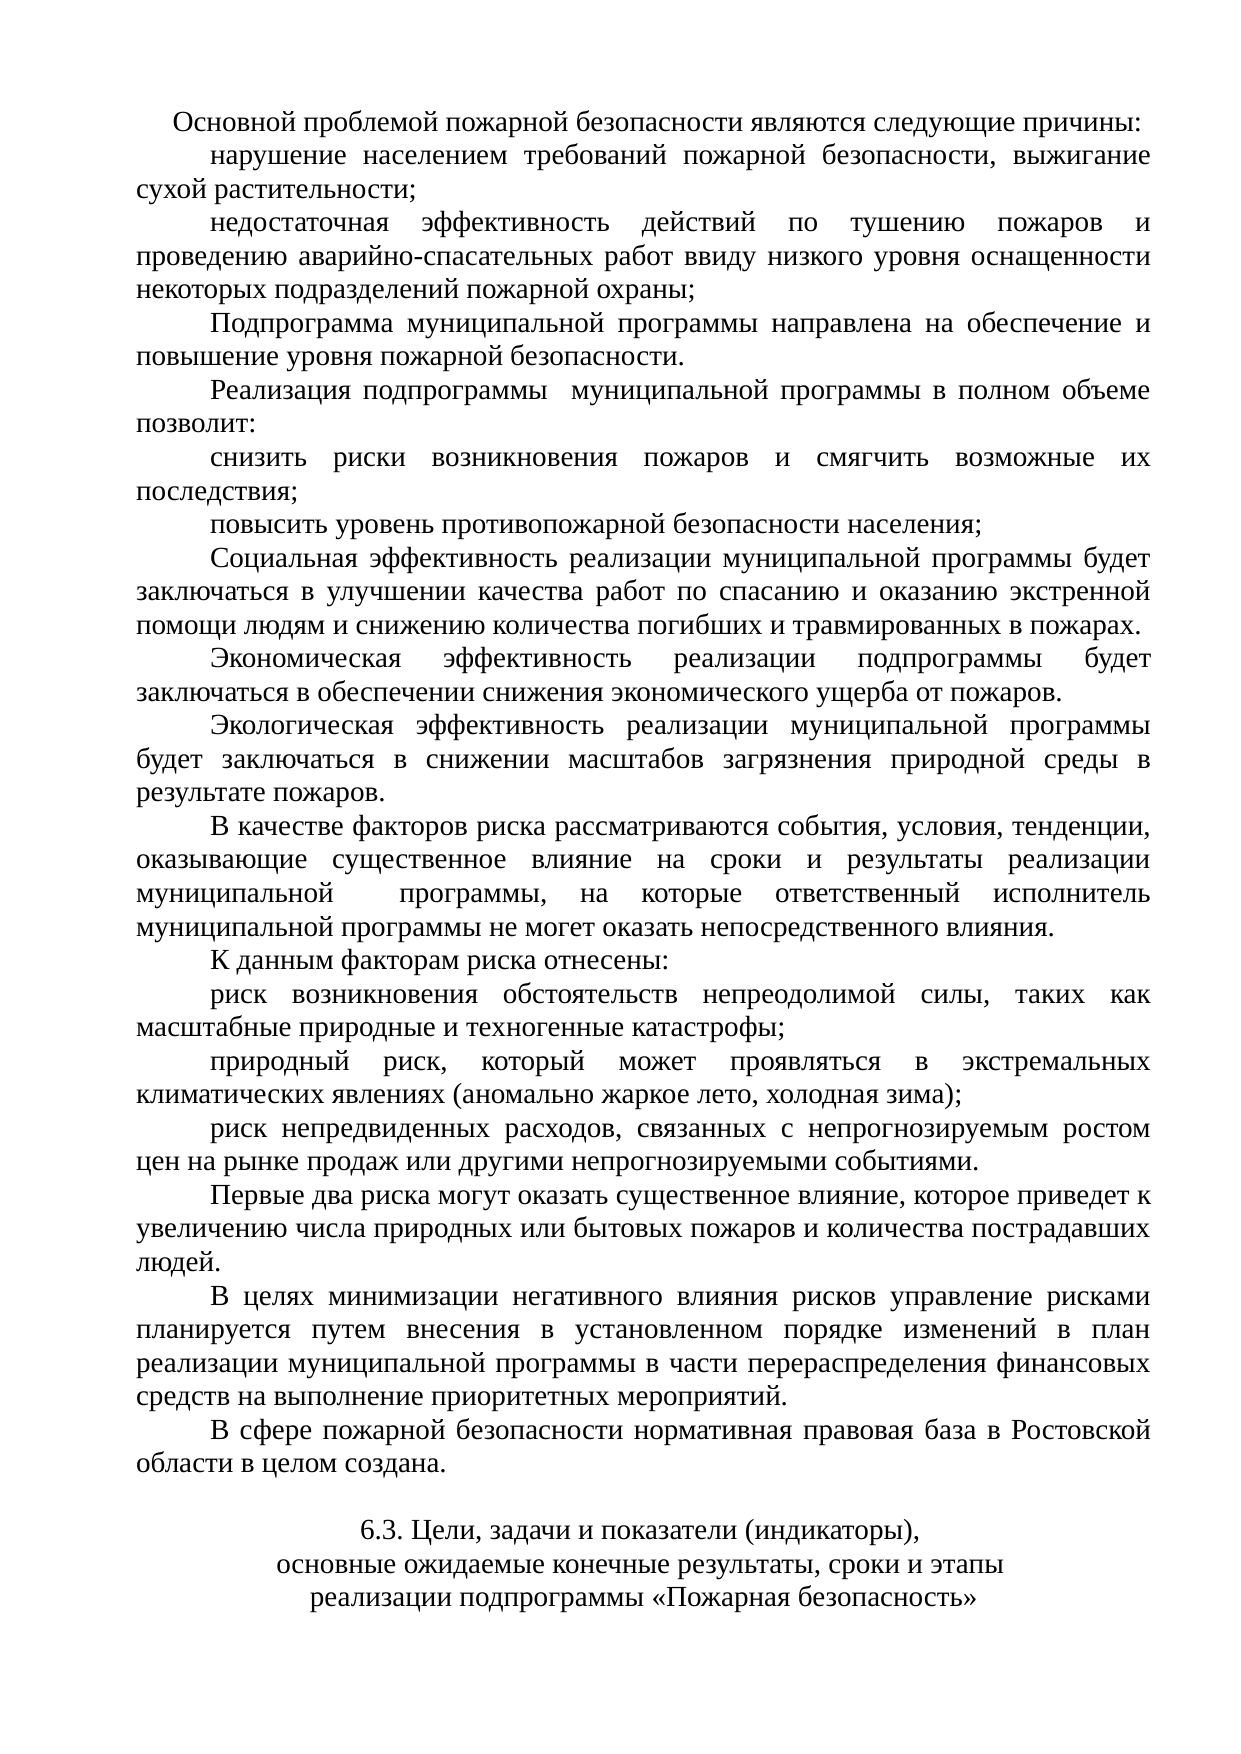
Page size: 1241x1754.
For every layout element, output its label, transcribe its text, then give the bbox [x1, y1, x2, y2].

text Экологическая эффективность реализации муниципальной программы будет заключаться в снижении масштабов загрязнения природной среды в результате пожаров. [136, 707, 1152, 808]
text Реализация подпрограммы муниципальной программы в полном объеме позволит: [136, 372, 1152, 439]
text В качестве факторов риска рассматриваются события, условия, тенденции, оказывающие существенное влияние на сроки и результаты реализации муниципальной программы, на которые ответственный исполнитель муниципальной программы не могет оказать непосредственного влияния. [136, 808, 1152, 942]
text В целях минимизации негативного влияния рисков управление рисками планируется путем внесения в установленном порядке изменений в план реализации муниципальной программы в части перераспределения финансовых средств на выполнение приоритетных мероприятий. [136, 1278, 1152, 1412]
text Основной проблемой пожарной безопасности являются следующие причины: [136, 104, 1152, 137]
text В сфере пожарной безопасности нормативная правовая база в Ростовской области в целом создана. [136, 1412, 1152, 1479]
text Подпрограмма муниципальной программы направлена на обеспечение и повышение уровня пожарной безопасности. [136, 305, 1152, 372]
text нарушение населением требований пожарной безопасности, выжигание сухой растительности; [136, 137, 1152, 204]
text К данным факторам риска отнесены: [136, 942, 1152, 976]
text Социальная эффективность реализации муниципальной программы будет заключаться в улучшении качества работ по спасанию и оказанию экстренной помощи людям и снижению количества погибших и травмированных в пожарах. [136, 540, 1152, 640]
text повысить уровень противопожарной безопасности населения; [136, 506, 1152, 540]
text недостаточная эффективность действий по тушению пожаров и проведению аварийно-спасательных работ ввиду низкого уровня оснащенности некоторых подразделений пожарной охраны; [136, 204, 1152, 305]
text природный риск, который может проявляться в экстремальных климатических явлениях (аномально жаркое лето, холодная зима); [136, 1043, 1152, 1110]
text риск непредвиденных расходов, связанных с непрогнозируемым ростом цен на рынке продаж или другими непрогнозируемыми событиями. [136, 1110, 1152, 1177]
text 6.3. Цели, задачи и показатели (индикаторы), основные ожидаемые конечные результаты, сроки и этапы реализации подпрограммы «Пожарная безопасность» [136, 1512, 1152, 1613]
text Экономическая эффективность реализации подпрограммы будет заключаться в обеспечении снижения экономического ущерба от пожаров. [136, 640, 1152, 707]
text риск возникновения обстоятельств непреодолимой силы, таких как масштабные природные и техногенные катастрофы; [136, 976, 1152, 1043]
text снизить риски возникновения пожаров и смягчить возможные их последствия; [136, 439, 1152, 506]
text Первые два риска могут оказать существенное влияние, которое приведет к увеличению числа природных или бытовых пожаров и количества пострадавших людей. [136, 1177, 1152, 1278]
